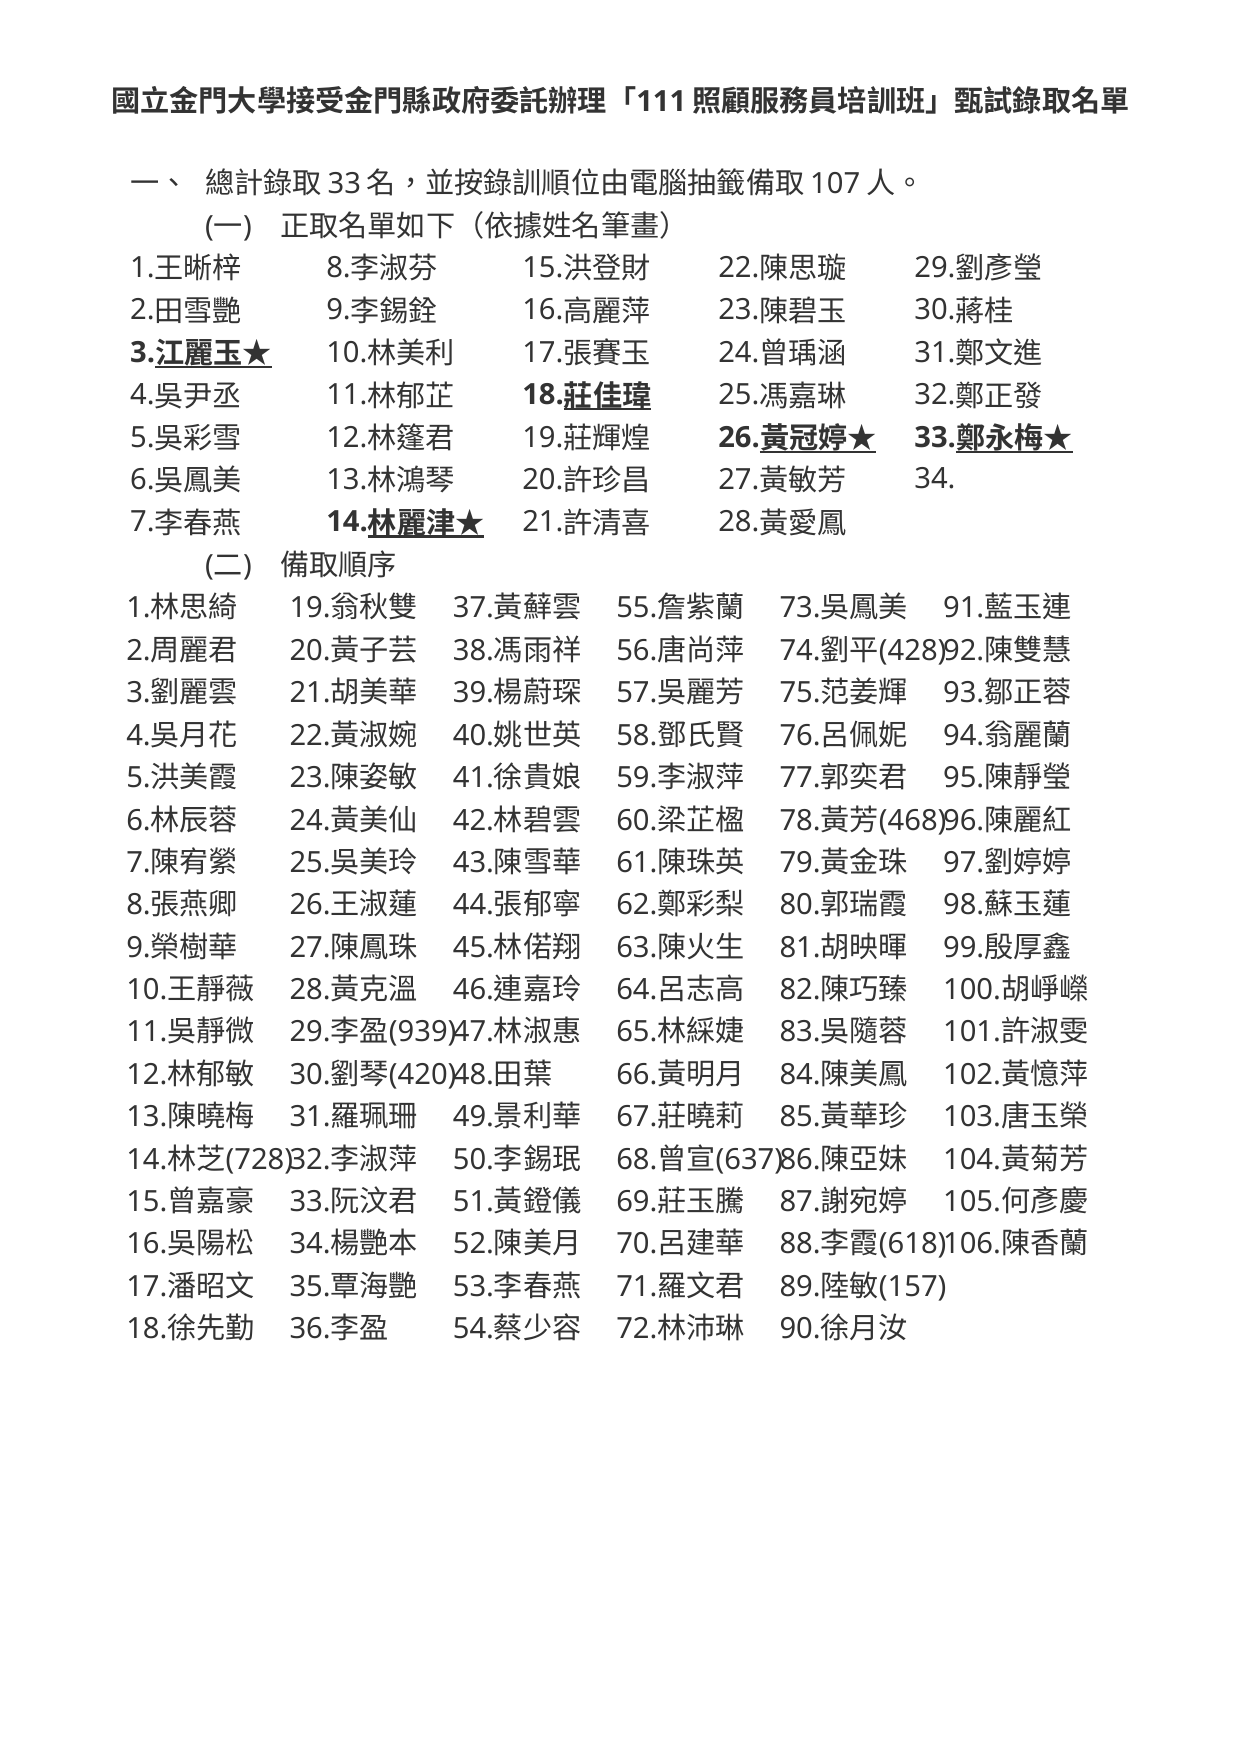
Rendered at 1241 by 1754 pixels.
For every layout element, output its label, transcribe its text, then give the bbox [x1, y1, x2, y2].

table_cell 阮汶君 [293, 1178, 457, 1220]
table_cell 李淑萍 [293, 1135, 457, 1178]
table_cell 林沛琳 [620, 1305, 783, 1347]
list 備取順序 [205, 542, 1110, 584]
table_cell 林芝(728) [123, 1135, 293, 1178]
table_cell 劉麗雲 [123, 669, 293, 711]
table_cell 林淑惠 [457, 1008, 620, 1050]
table_cell 鄒正蓉 [947, 669, 1117, 711]
table_cell 洪登財 [522, 245, 696, 287]
table_cell 馮嘉琳 [718, 372, 892, 414]
table_cell 田雪艷 [127, 287, 304, 330]
table_cell 吳麗芳 [620, 669, 783, 711]
table_cell 郭瑞霞 [783, 881, 947, 923]
table_cell 吳美玲 [293, 839, 457, 881]
table_cell 吳鳳美 [127, 457, 304, 499]
table_cell 翁秋雙 [293, 584, 457, 626]
text 國立金門大學接受金門縣政府委託辦理「111照顧服務員培訓班」甄試錄取名單 [0, 78, 1240, 120]
table_cell 劉琴(420) [293, 1050, 457, 1093]
table_cell 吳彩雪 [127, 415, 304, 457]
table_cell 莊曉莉 [620, 1093, 783, 1135]
table_cell 許珍昌 [522, 457, 696, 499]
table_cell 黃菊芳 [947, 1135, 1117, 1178]
table_cell 何彥慶 [947, 1178, 1117, 1220]
table_cell 陳亞妹 [783, 1135, 947, 1178]
table_cell 林麗津★ [326, 499, 500, 542]
table_cell 潘昭文 [123, 1263, 293, 1305]
table_cell 蔣桂 [914, 287, 1088, 330]
table_cell 劉彥瑩 [914, 245, 1088, 287]
table_cell 殷厚鑫 [947, 923, 1117, 966]
table_cell 黃明月 [620, 1050, 783, 1093]
table_cell 陳曉梅 [123, 1093, 293, 1135]
table_cell 林郁芷 [326, 372, 500, 414]
table_cell 黃芳(468) [783, 796, 947, 838]
table_cell 陳美鳳 [783, 1050, 947, 1093]
table_cell 詹紫蘭 [620, 584, 783, 626]
table_cell 李淑萍 [620, 754, 783, 796]
table_cell 田葉 [457, 1050, 620, 1093]
table_header 王晰梓 [127, 245, 304, 287]
table_cell 姚世英 [457, 711, 620, 754]
table_cell 胡美華 [293, 669, 457, 711]
table_cell 鄭永梅★ [914, 415, 1088, 457]
table_cell 陳宥縈 [123, 839, 293, 881]
table_cell 呂志高 [620, 966, 783, 1008]
table_cell 覃海艷 [293, 1263, 457, 1305]
table_cell 鄭文進 [914, 330, 1088, 372]
table_cell 林綵婕 [620, 1008, 783, 1050]
table_cell 林碧雲 [457, 796, 620, 838]
table_cell 吳隨蓉 [783, 1008, 947, 1050]
table_cell 李盈 [293, 1305, 457, 1347]
table_cell 林美利 [326, 330, 500, 372]
table_cell 陳姿敏 [293, 754, 457, 796]
table_cell 陳靜瑩 [947, 754, 1117, 796]
table_cell 黃敏芳 [718, 457, 892, 499]
table_cell 高麗萍 [522, 287, 696, 330]
table_cell 陳香蘭 [947, 1220, 1117, 1262]
table_cell 陳麗紅 [947, 796, 1117, 838]
table_cell 楊艷本 [293, 1220, 457, 1262]
table_cell 劉婷婷 [947, 839, 1117, 881]
table_cell 黃冠婷★ [718, 415, 892, 457]
table_cell 鄭正發 [914, 372, 1088, 414]
table_cell 李錫珉 [457, 1135, 620, 1178]
table_cell 林偌翔 [457, 923, 620, 966]
table_cell 張燕卿 [123, 881, 293, 923]
table_cell 李錫銓 [326, 287, 500, 330]
table_cell 莊佳瑋 [522, 372, 696, 414]
table_cell 陳鳳珠 [293, 923, 457, 966]
table_cell 吳月花 [123, 711, 293, 754]
table_cell 馮雨祥 [457, 626, 620, 669]
table_header 林思綺 [123, 584, 293, 626]
table_cell 林篷君 [326, 415, 500, 457]
table_cell 李盈(939) [293, 1008, 457, 1050]
table_cell 莊輝煌 [522, 415, 696, 457]
table_cell 呂建華 [620, 1220, 783, 1262]
table_cell 胡崢嶸 [947, 966, 1117, 1008]
table_cell 唐尚萍 [620, 626, 783, 669]
table_cell 吳靜微 [123, 1008, 293, 1050]
table_cell 黃美仙 [293, 796, 457, 838]
table_cell 許淑雯 [947, 1008, 1117, 1050]
table_cell 黃子芸 [293, 626, 457, 669]
table_cell 徐貴娘 [457, 754, 620, 796]
table_cell 翁麗蘭 [947, 711, 1117, 754]
list 總計錄取33名，並按錄訓順位由電腦抽籤備取107人。 [130, 160, 1110, 202]
table_cell 江麗玉★ [127, 330, 304, 372]
table_cell 林郁敏 [123, 1050, 293, 1093]
table_cell 吳陽松 [123, 1220, 293, 1262]
table_cell 胡映暉 [783, 923, 947, 966]
table_cell 陳思璇 [718, 245, 892, 287]
table_cell 陳火生 [620, 923, 783, 966]
table_cell 呂佩妮 [783, 711, 947, 754]
table_cell 劉平(428) [783, 626, 947, 669]
table_cell 洪美霞 [123, 754, 293, 796]
table_cell 鄭彩梨 [620, 881, 783, 923]
table_cell 榮樹華 [123, 923, 293, 966]
table_cell 蔡少容 [457, 1305, 620, 1347]
table_cell 羅文君 [620, 1263, 783, 1305]
table_cell 徐先勤 [123, 1305, 293, 1347]
list 正取名單如下（依據姓名筆畫） [205, 202, 1110, 245]
table_cell 李春燕 [457, 1263, 620, 1305]
table_cell 鄧氏賢 [620, 711, 783, 754]
table_cell 李春燕 [127, 499, 304, 542]
table_cell 黃淑婉 [293, 711, 457, 754]
table_cell 謝宛婷 [783, 1178, 947, 1220]
table_cell 黃鐙儀 [457, 1178, 620, 1220]
table_cell 連嘉玲 [457, 966, 620, 1008]
table_cell 景利華 [457, 1093, 620, 1135]
table_cell 黃憶萍 [947, 1050, 1117, 1093]
table_cell 郭奕君 [783, 754, 947, 796]
table_cell 王靜薇 [123, 966, 293, 1008]
table_cell 陳珠英 [620, 839, 783, 881]
table_cell 曾瑀涵 [718, 330, 892, 372]
table_cell 黃華珍 [783, 1093, 947, 1135]
table_cell 黃克溫 [293, 966, 457, 1008]
table_cell 蘇玉蓮 [947, 881, 1117, 923]
table_cell 吳尹丞 [127, 372, 304, 414]
table_cell 徐月汝 [783, 1305, 947, 1347]
table_cell 李淑芬 [326, 245, 500, 287]
table_cell 唐玉榮 [947, 1093, 1117, 1135]
table_cell 藍玉連 [947, 584, 1117, 626]
table_cell 楊蔚琛 [457, 669, 620, 711]
table_cell 黃愛鳳 [718, 499, 892, 542]
table_cell 陳碧玉 [718, 287, 892, 330]
table_cell 陸敏(157) [783, 1263, 947, 1305]
table_cell 周麗君 [123, 626, 293, 669]
table_cell 梁芷楹 [620, 796, 783, 838]
table_cell 范姜輝 [783, 669, 947, 711]
table_cell 陳巧臻 [783, 966, 947, 1008]
table_cell 陳雙慧 [947, 626, 1117, 669]
table_cell 曾宣(637) [620, 1135, 783, 1178]
table_cell 黃金珠 [783, 839, 947, 881]
table_cell 林鴻琴 [326, 457, 500, 499]
table_cell 李霞(618) [783, 1220, 947, 1262]
table_cell 黃蘚雲 [457, 584, 620, 626]
table_cell 王淑蓮 [293, 881, 457, 923]
table_cell 吳鳳美 [783, 584, 947, 626]
table_cell 張賽玉 [522, 330, 696, 372]
table_cell 陳雪華 [457, 839, 620, 881]
table_cell 羅珮珊 [293, 1093, 457, 1135]
table_cell 許清喜 [522, 499, 696, 542]
table_cell 陳美月 [457, 1220, 620, 1262]
table_cell 林辰蓉 [123, 796, 293, 838]
table_cell 曾嘉豪 [123, 1178, 293, 1220]
table_cell 張郁寧 [457, 881, 620, 923]
table_cell 莊玉騰 [620, 1178, 783, 1220]
